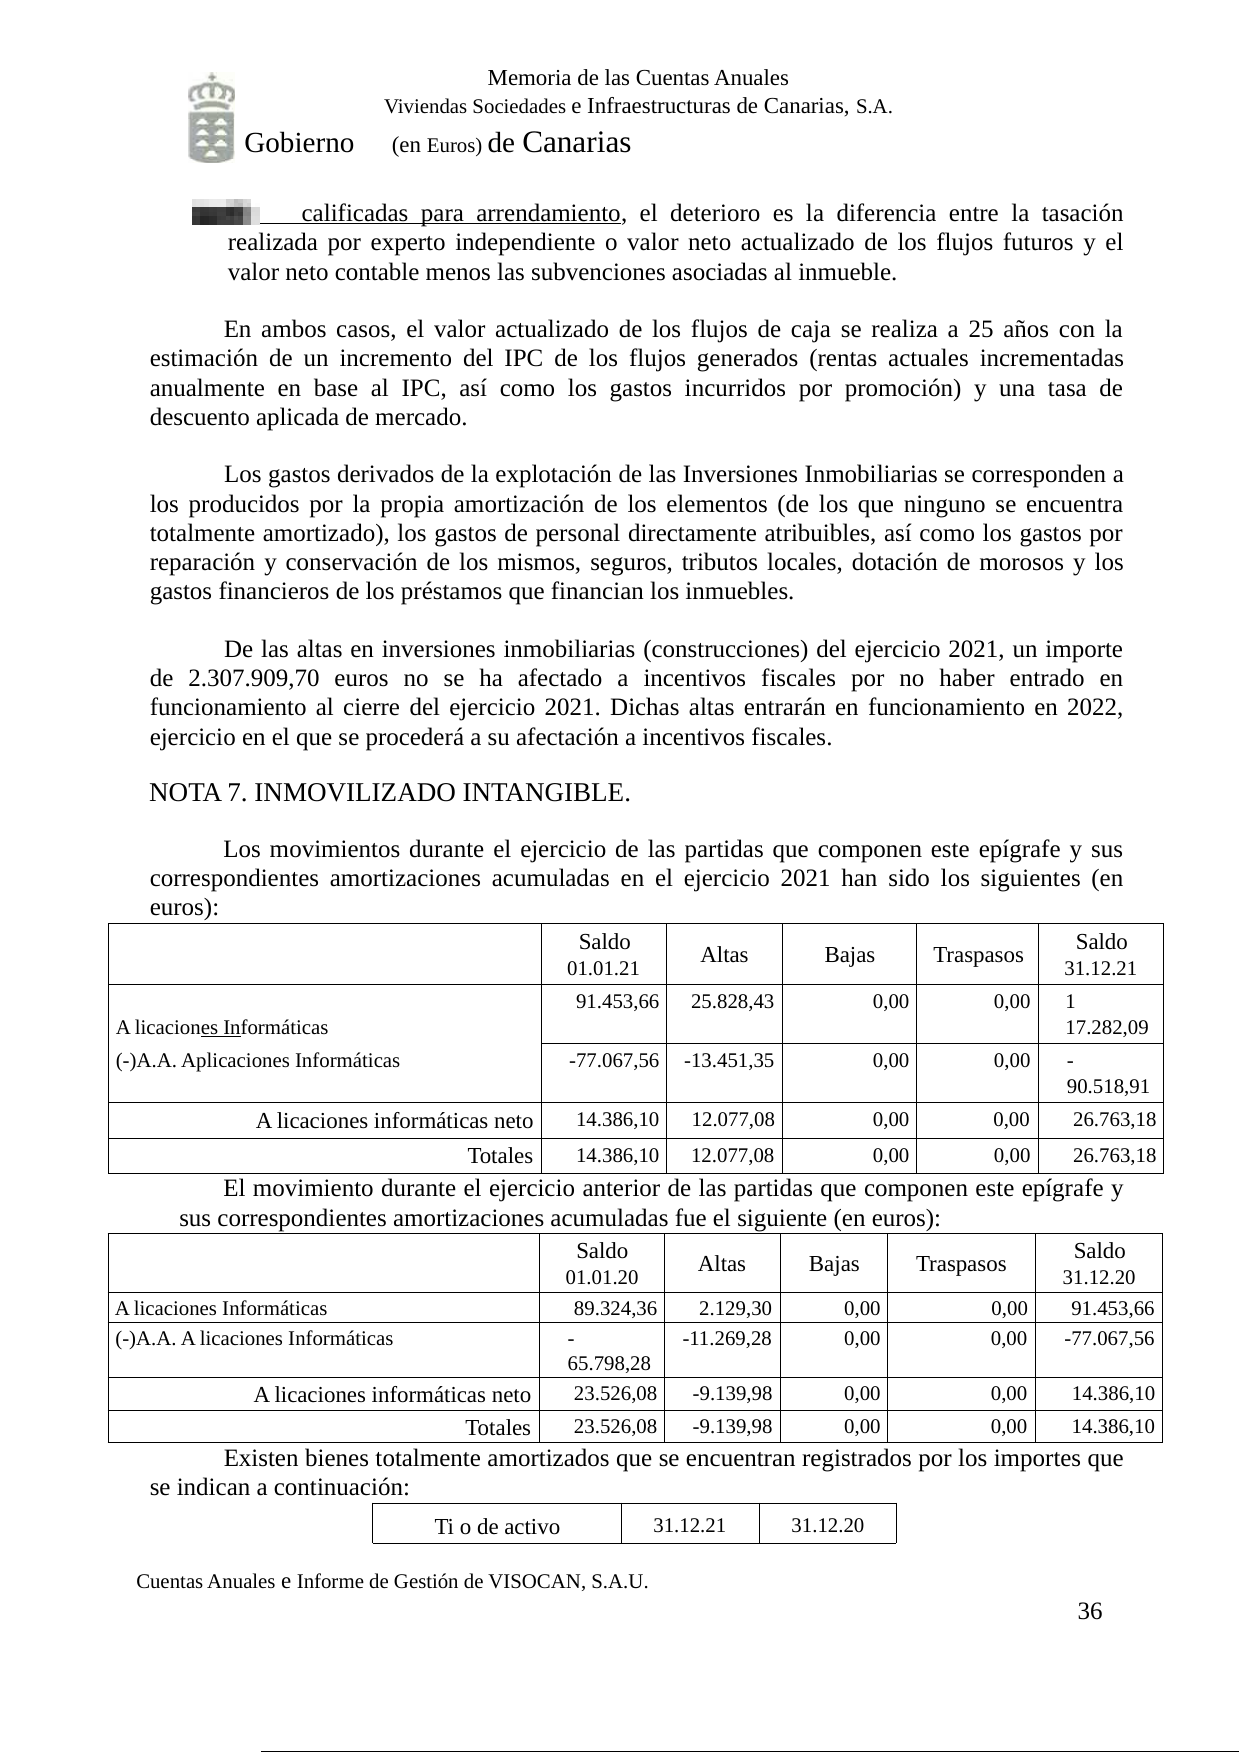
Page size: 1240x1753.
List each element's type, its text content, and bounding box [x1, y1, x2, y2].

table_header [109, 924, 541, 984]
table_cell 2.129,30 [665, 1293, 780, 1321]
table_cell (-)A.A. Aplicaciones Informáticas [109, 1043, 541, 1102]
table_cell 23.526,08 [540, 1378, 664, 1410]
table_cell 12.077,08 [667, 1103, 782, 1137]
text Existen bienes totalmente amortizados que se encuentran registrados por los importes que se indican a continuación: [149, 1443, 1124, 1501]
table_cell A licaciones informáticas neto [109, 1103, 541, 1137]
table_cell 26.763,18 [1039, 1139, 1163, 1173]
text De las altas en inversiones inmobiliarias (construcciones) del ejercicio 2021, un importe de 2.307.909,70 euros no se ha afectado a incentivos fiscales por no haber entrado en funcionamiento al cierre del ejercicio 2021. Dichas altas entrarán en funcionamiento en 2022, ejercicio en el que se procederá a su afectación a incentivos fiscales. [149, 634, 1124, 751]
table_header Saldo 01.01.20 [540, 1234, 664, 1291]
table_cell 14.386,10 [1036, 1411, 1162, 1442]
table_cell Totales [109, 1139, 541, 1173]
text Los gastos derivados de la explotación de las Inversiones Inmobiliarias se corresponden a los producidos por la propia amortización de los elementos (de los que ninguno se encuentra totalmente amortizado), los gastos de personal directamente atribuibles, así como los gastos por reparación y conservación de los mismos, seguros, tributos locales, dotación de morosos y los gastos financieros de los préstamos que financian los inmuebles. [149, 459, 1124, 605]
table_cell 0,00 [917, 1044, 1038, 1102]
table_header Traspasos [888, 1234, 1035, 1291]
table_cell A licaciones Informáticas [109, 1293, 539, 1321]
table_cell 89.324,36 [540, 1293, 664, 1321]
table_header Ti o de activo [373, 1504, 621, 1543]
table_cell 0,00 [783, 1139, 916, 1173]
table_cell 91.453,66 [1036, 1293, 1162, 1321]
table_header Bajas [781, 1234, 887, 1291]
table_cell -65.798,28 [540, 1323, 664, 1377]
table_cell 0,00 [888, 1378, 1035, 1410]
table_header Bajas [783, 924, 916, 984]
table_cell 0,00 [783, 1103, 916, 1137]
text NOTA 7. INMOVILIZADO INTANGIBLE. [149, 776, 1126, 807]
table_cell A licaciones informáticas neto [109, 1378, 539, 1410]
table_cell 1 17.282,09 [1039, 985, 1163, 1043]
table_header Saldo 31.12.20 [1036, 1234, 1162, 1291]
table_cell 0,00 [783, 1044, 916, 1102]
table_cell -13.451,35 [667, 1044, 782, 1102]
table_cell 91.453,66 [542, 985, 666, 1043]
table_cell 12.077,08 [667, 1139, 782, 1173]
table_cell 14.386,10 [542, 1139, 666, 1173]
table_header Traspasos [917, 924, 1038, 984]
table_cell -90.518,91 [1039, 1044, 1163, 1102]
table_cell Totales [109, 1411, 539, 1442]
table_cell 14.386,10 [1036, 1378, 1162, 1410]
table_header Saldo 01.01.21 [542, 924, 666, 984]
table_cell 25.828,43 [667, 985, 782, 1043]
table_cell -77.067,56 [542, 1044, 666, 1102]
table_cell -9.139,98 [665, 1378, 780, 1410]
table_cell 0,00 [917, 985, 1038, 1043]
table_cell 23.526,08 [540, 1411, 664, 1442]
table_header 31.12.20 [760, 1504, 896, 1543]
table_cell 0,00 [781, 1411, 887, 1442]
table_cell 0,00 [781, 1293, 887, 1321]
table_cell 0,00 [917, 1139, 1038, 1173]
table_cell 0,00 [917, 1103, 1038, 1137]
table_cell 0,00 [781, 1323, 887, 1377]
table_cell 0,00 [888, 1411, 1035, 1442]
table_cell 0,00 [781, 1378, 887, 1410]
table_header Saldo 31.12.21 [1039, 924, 1163, 984]
table_header [109, 1234, 539, 1291]
table_cell -77.067,56 [1036, 1323, 1162, 1377]
text Los movimientos durante el ejercicio de las partidas que componen este epígrafe y sus correspondientes amortizaciones acumuladas en el ejercicio 2021 han sido los siguientes (en euros): [149, 834, 1124, 921]
table_cell 26.763,18 [1039, 1103, 1163, 1137]
table_header Altas [667, 924, 782, 984]
table_cell A licaciones Informáticas [109, 985, 541, 1043]
table_header Altas [665, 1234, 780, 1291]
table_cell 0,00 [888, 1323, 1035, 1377]
table_cell 0,00 [888, 1293, 1035, 1321]
list calificadas para arrendamiento, el deterioro es la diferencia entre la tasación realizada por experto independiente o valor neto actualizado de los flujos futuros y el valor neto contable menos las subvenciones asociadas al inmueble. [192, 198, 1124, 285]
table_cell 14.386,10 [542, 1103, 666, 1137]
table_cell 0,00 [783, 985, 916, 1043]
text El movimiento durante el ejercicio anterior de las partidas que componen este epígrafe y sus correspondientes amortizaciones acumuladas fue el siguiente (en euros): [179, 1174, 1124, 1231]
table_cell (-)A.A. A licaciones Informáticas [109, 1323, 539, 1377]
table_cell -9.139,98 [665, 1411, 780, 1442]
table_header 31.12.21 [622, 1504, 759, 1543]
text En ambos casos, el valor actualizado de los flujos de caja se realiza a 25 años con la estimación de un incremento del IPC de los flujos generados (rentas actuales incrementadas anualmente en base al IPC, así como los gastos incurridos por promoción) y una tasa de descuento aplicada de mercado. [149, 314, 1124, 431]
table_cell -11.269,28 [665, 1323, 780, 1377]
